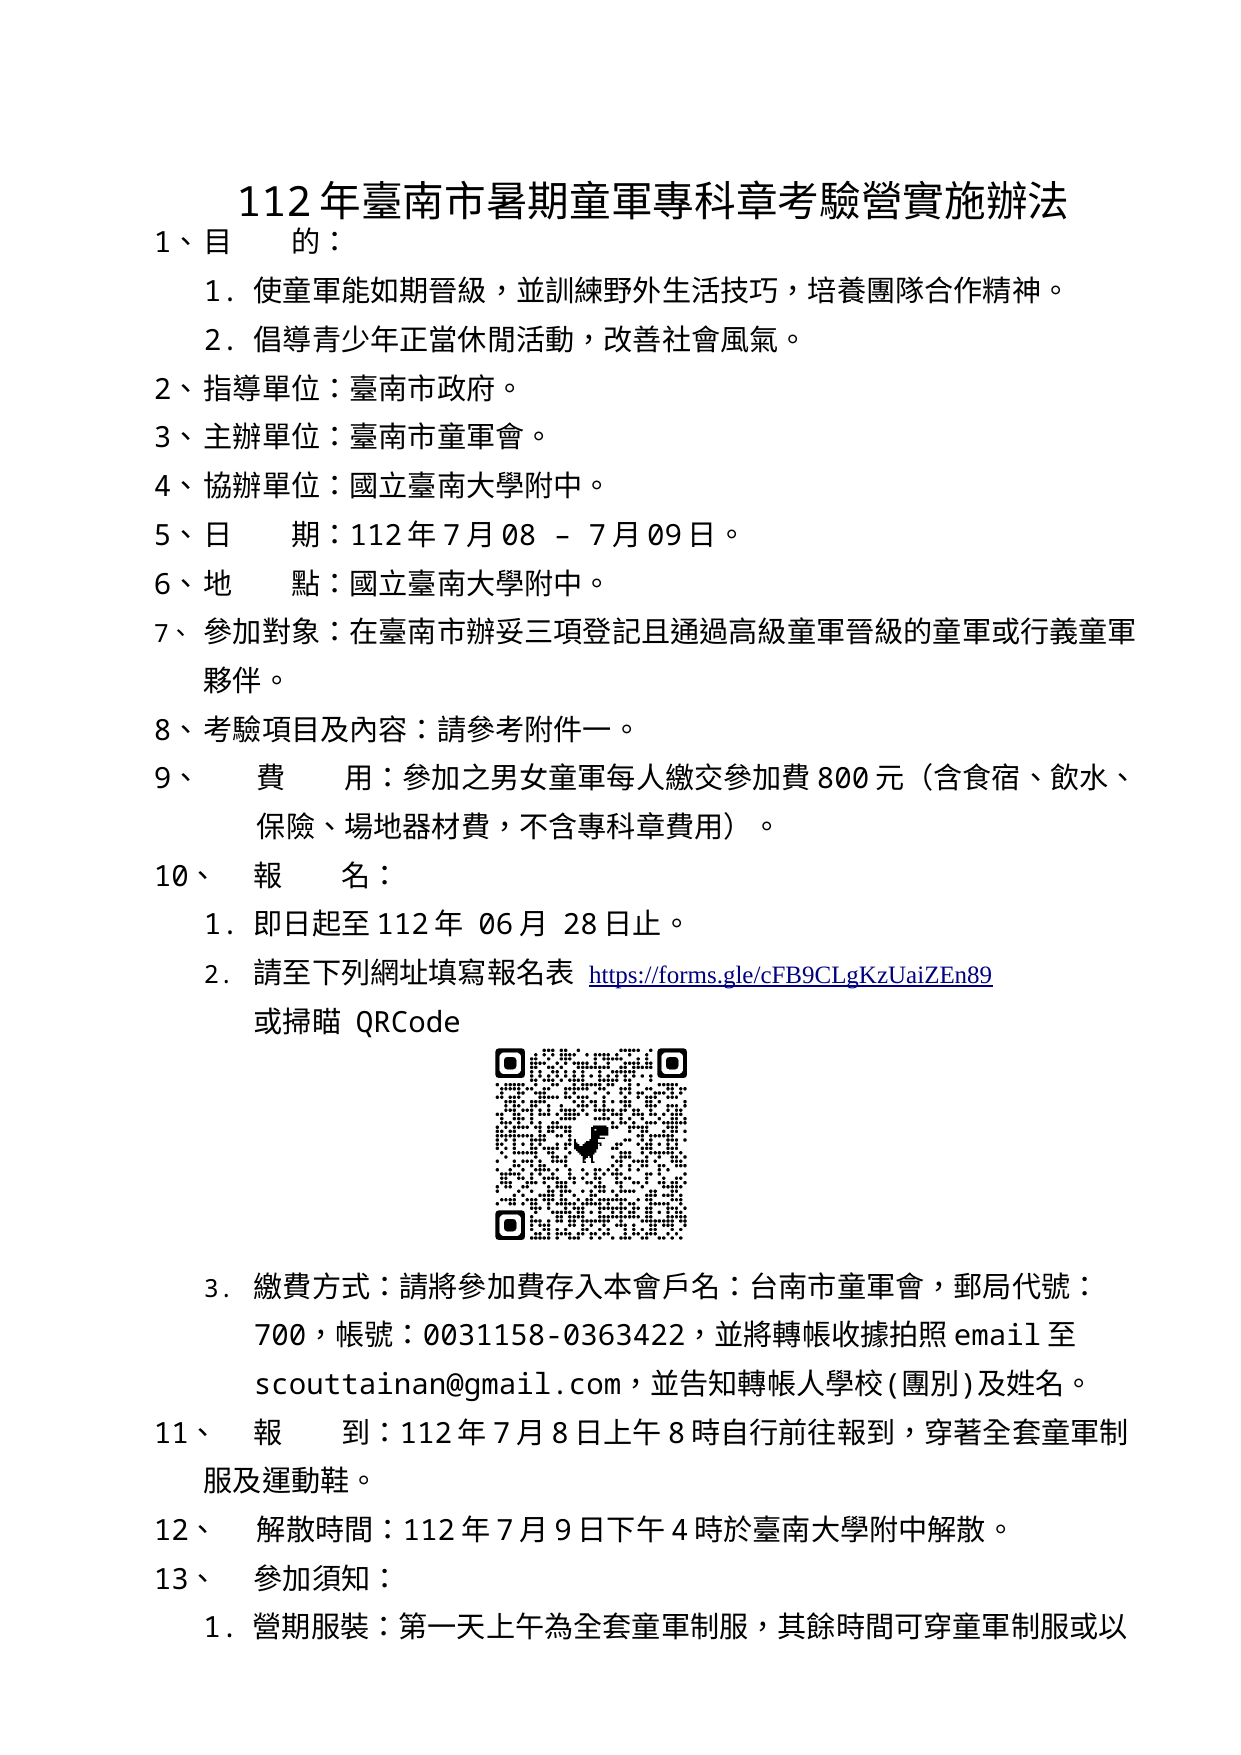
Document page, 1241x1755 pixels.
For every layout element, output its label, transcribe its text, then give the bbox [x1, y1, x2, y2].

list 地 點：國立臺南大學附中。 [153, 560, 1152, 603]
list 考驗項目及內容：請參考附件一。 [153, 706, 1152, 748]
list 營期服裝：第一天上午為全套童軍制服，其餘時間可穿童軍制服或以 [203, 1604, 1152, 1646]
list 解散時間：112年7月9日下午4時於臺南大學附中解散。 [153, 1507, 1152, 1549]
list 倡導青少年正當休閒活動，改善社會風氣。 [203, 317, 1152, 359]
list 請至下列網址填寫報名表 https://forms.gle/cFB9CLgKzUaiZEn89 或掃瞄 QRCode [203, 949, 1152, 1257]
list 目 的： [153, 219, 1152, 261]
list 主辦單位：臺南市童軍會。 [153, 414, 1152, 456]
list 報 名： [153, 852, 1152, 894]
text 112年臺南市暑期童軍專科章考驗營實施辦法 [153, 157, 1152, 219]
list 即日起至112年 06月 28日止。 [203, 901, 1152, 943]
list 指導單位：臺南市政府。 [153, 365, 1152, 408]
list 協辦單位：國立臺南大學附中。 [153, 463, 1152, 505]
list 繳費方式：請將參加費存入本會戶名：台南市童軍會，郵局代號：700，帳號：0031158-0363422，並將轉帳收據拍照email至scouttainan@gmail.com，並告知轉帳人學校(團別)及姓名。 [203, 1263, 1152, 1403]
list 日 期：112年7月08 – 7月09日。 [153, 512, 1152, 554]
list 使童軍能如期晉級，並訓練野外生活技巧，培養團隊合作精神。 [203, 268, 1152, 310]
list 參加對象：在臺南市辦妥三項登記且通過高級童軍晉級的童軍或行義童軍夥伴。 [153, 609, 1152, 700]
list 報 到：112年7月8日上午8時自行前往報到，穿著全套童軍制服及運動鞋。 [153, 1409, 1152, 1500]
list 費 用：參加之男女童軍每人繳交參加費800元（含食宿、飲水、保險、場地器材費，不含專科章費用）。 [153, 755, 1152, 846]
list 參加須知： [153, 1555, 1152, 1598]
